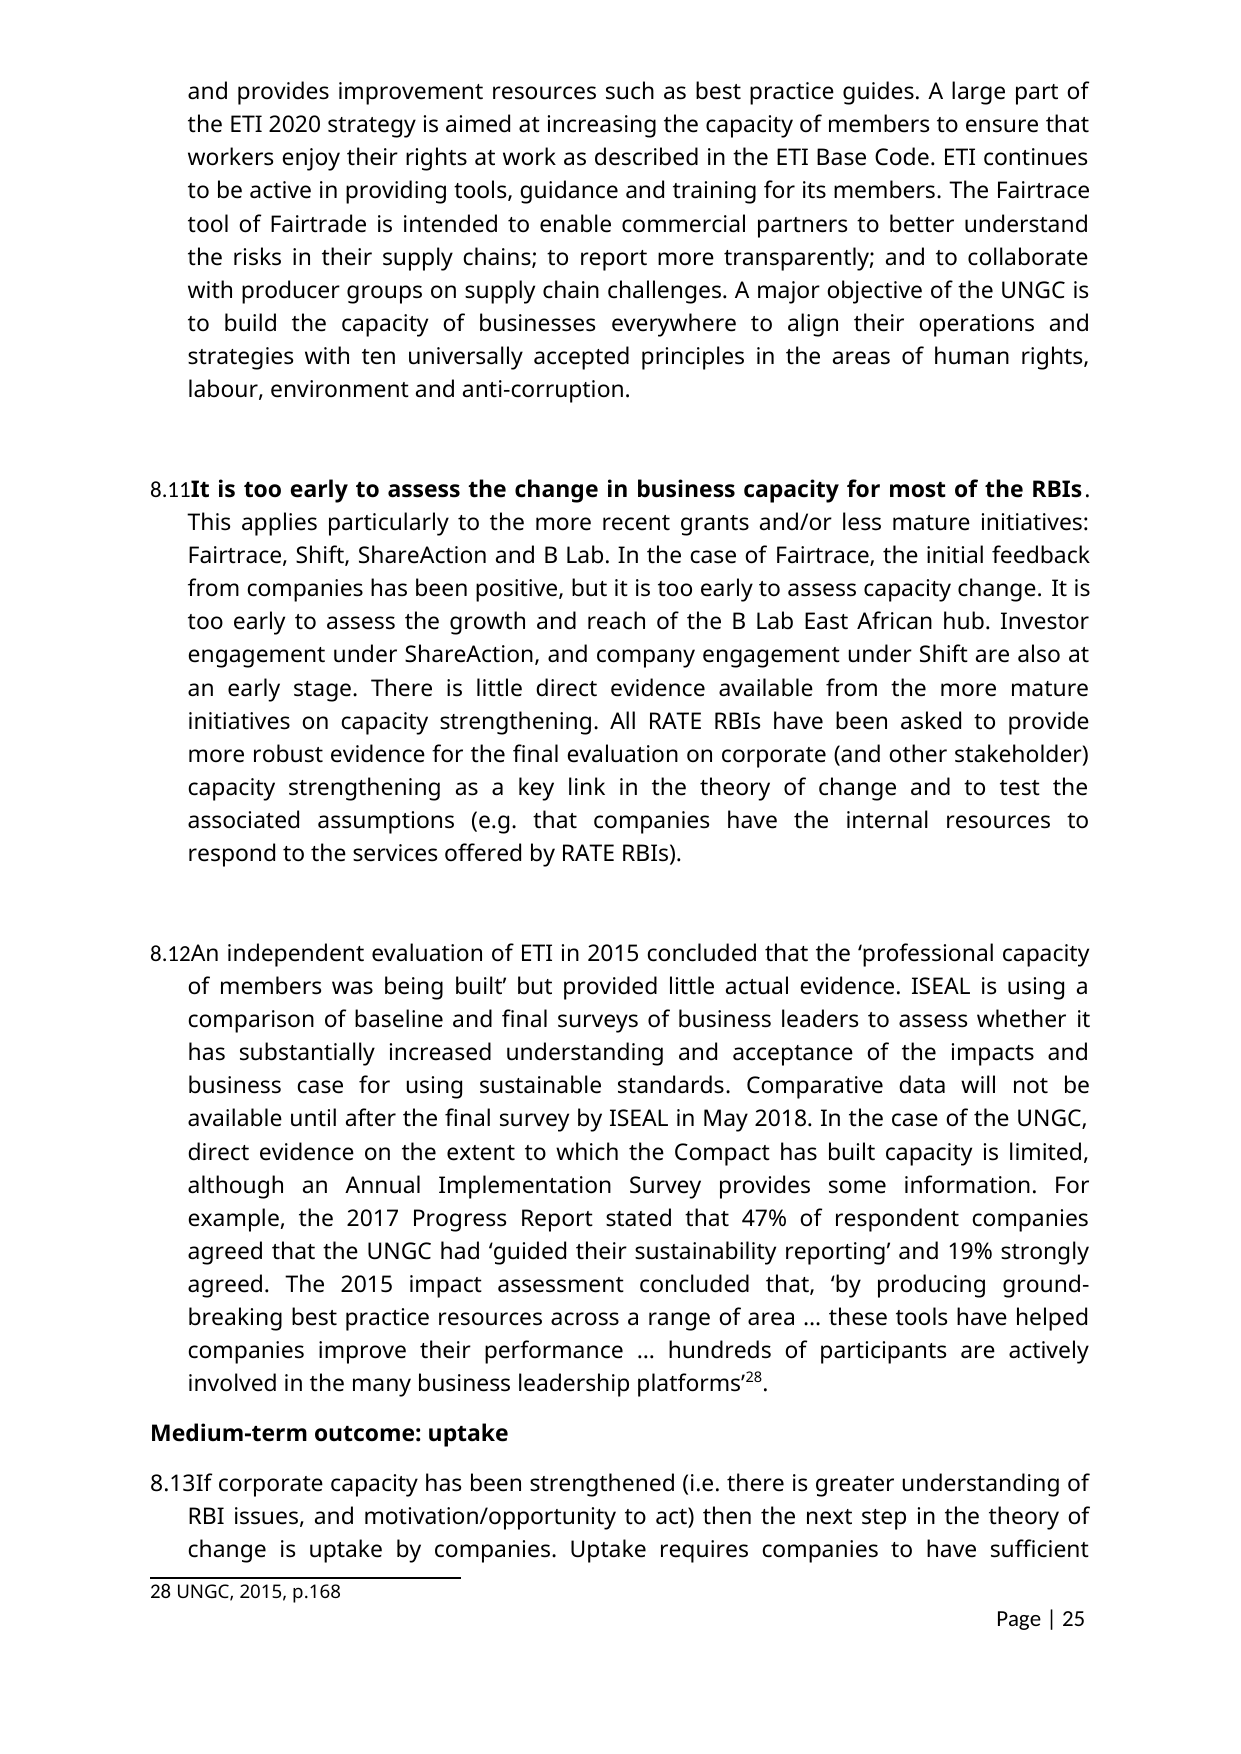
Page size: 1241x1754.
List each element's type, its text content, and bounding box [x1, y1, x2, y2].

list If corporate capacity has been strengthened (i.e. there is greater understanding of RBI issues, and motivation/opportunity to act) then the next step in the theory of change is uptake by companies. Uptake requires companies to have sufficient [150, 1467, 1090, 1564]
list It is too early to assess the change in business capacity for most of the RBIs. This applies particularly to the more recent grants and/or less mature initiatives: Fairtrace, Shift, ShareAction and B Lab. In the case of Fairtrace, the initial feedback from companies has been positive, but it is too early to assess capacity change. It is too early to assess the growth and reach of the B Lab East African hub. Investor engagement under ShareAction, and company engagement under Shift are also at an early stage. There is little direct evidence available from the more mature initiatives on capacity strengthening. All RATE RBIs have been asked to provide more robust evidence for the final evaluation on corporate (and other stakeholder) capacity strengthening as a key link in the theory of change and to test the associated assumptions (e.g. that companies have the internal resources to respond to the services offered by RATE RBIs). [150, 473, 1090, 868]
list and provides improvement resources such as best practice guides. A large part of the ETI 2020 strategy is aimed at increasing the capacity of members to ensure that workers enjoy their rights at work as described in the ETI Base Code. ETI continues to be active in providing tools, guidance and training for its members. The Fairtrace tool of Fairtrade is intended to enable commercial partners to better understand the risks in their supply chains; to report more transparently; and to collaborate with producer groups on supply chain challenges. A major objective of the UNGC is to build the capacity of businesses everywhere to align their operations and strategies with ten universally accepted principles in the areas of human rights, labour, environment and anti-corruption. [150, 75, 1090, 404]
list UNGC, 2015, p.168 [150, 1578, 1090, 1604]
text Medium-term outcome: uptake [150, 1417, 1090, 1448]
list An independent evaluation of ETI in 2015 concluded that the ‘professional capacity of members was being built’ but provided little actual evidence. ISEAL is using a comparison of baseline and final surveys of business leaders to assess whether it has substantially increased understanding and acceptance of the impacts and business case for using sustainable standards. Comparative data will not be available until after the final survey by ISEAL in May 2018. In the case of the UNGC, direct evidence on the extent to which the Compact has built capacity is limited, although an Annual Implementation Survey provides some information. For example, the 2017 Progress Report stated that 47% of respondent companies agreed that the UNGC had ‘guided their sustainability reporting’ and 19% strongly agreed. The 2015 impact assessment concluded that, ‘by producing ground-breaking best practice resources across a range of area … these tools have helped companies improve their performance … hundreds of participants are actively involved in the many business leadership platforms’. [150, 937, 1090, 1398]
